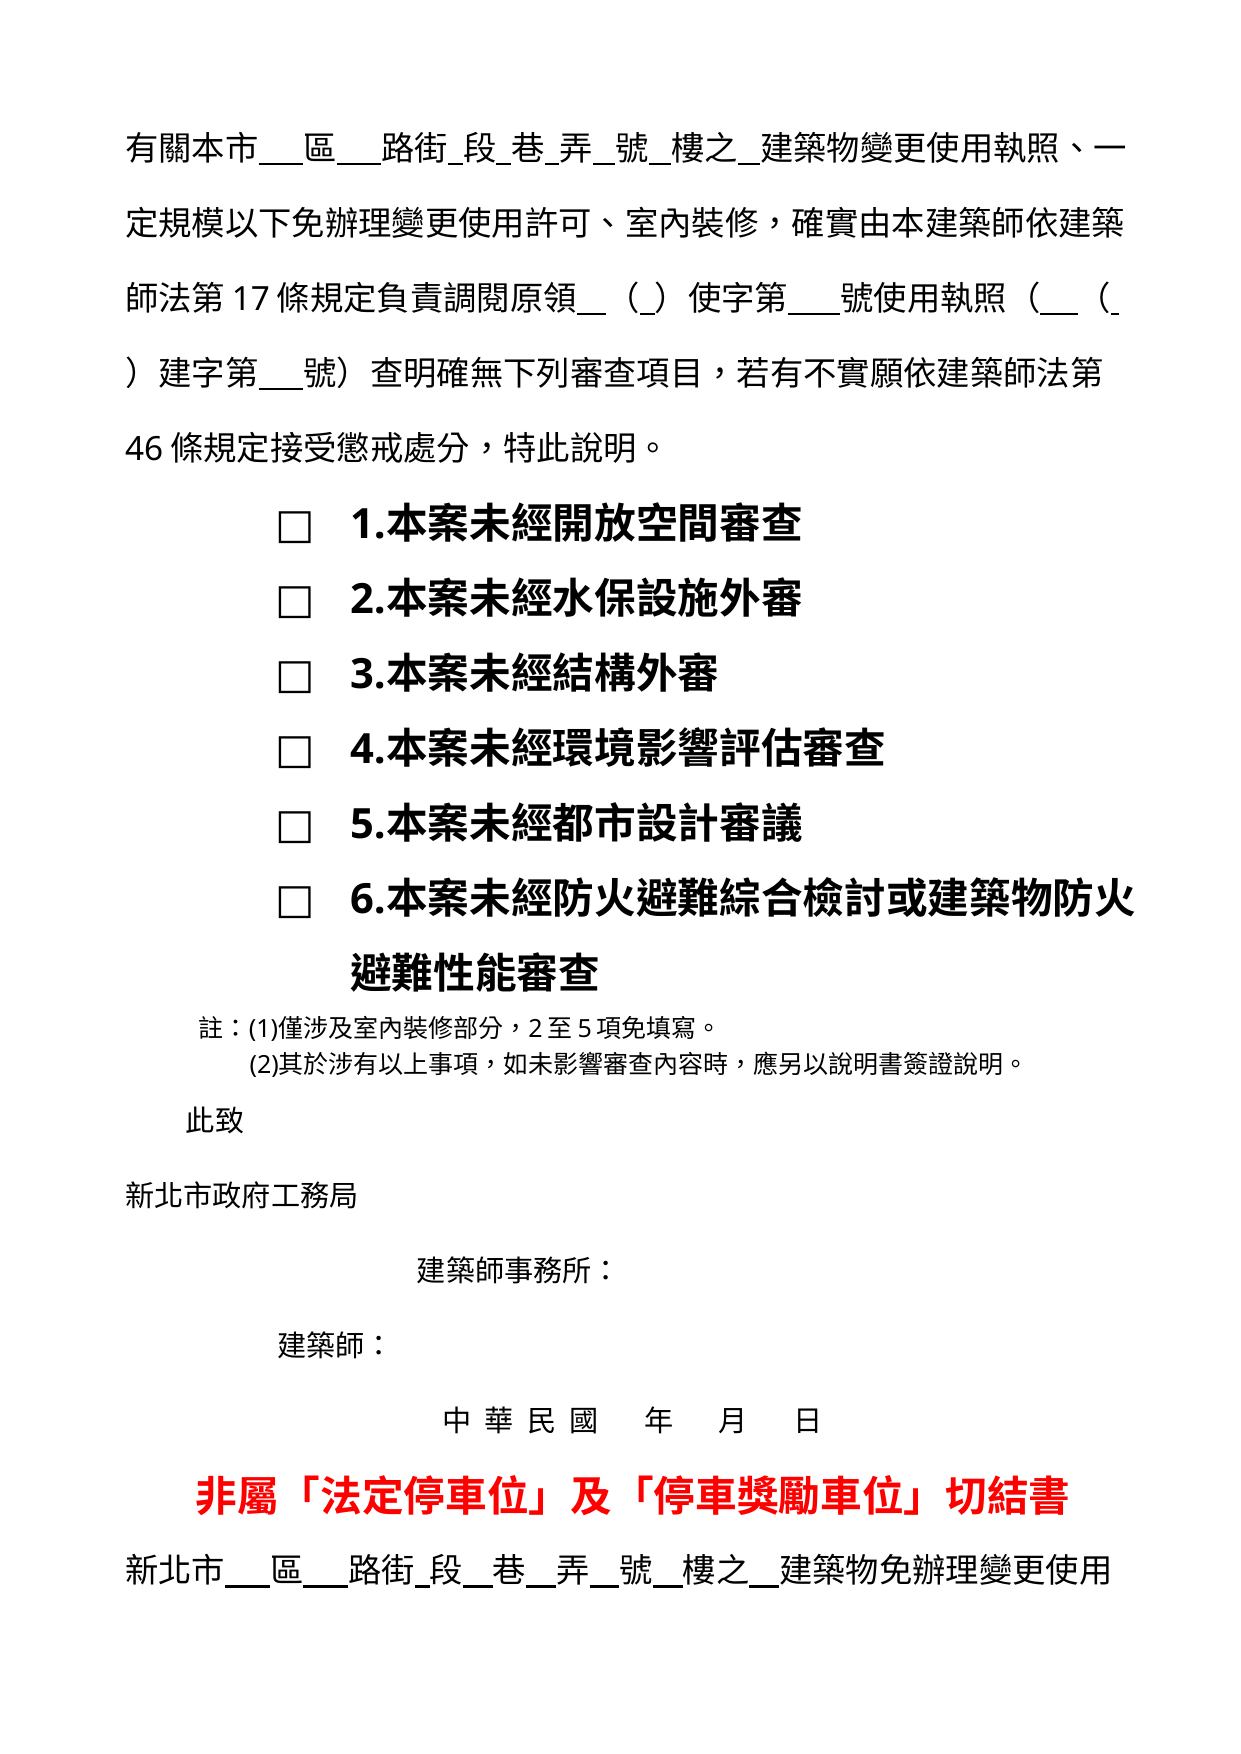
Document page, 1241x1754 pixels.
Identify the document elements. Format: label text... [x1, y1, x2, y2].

text 新北市政府工務局 [125, 1156, 1140, 1231]
text 非屬「法定停車位」及「停車獎勵車位」切結書 [125, 1456, 1140, 1531]
text 建築師： [125, 1306, 1140, 1381]
text 建築師事務所： [125, 1231, 1140, 1306]
text 註：(1)僅涉及室內裝修部分，2至5項免填寫。 (2)其於涉有以上事項，如未影響審查內容時，應另以說明書簽證說明。 [199, 1008, 1140, 1081]
list 5.本案未經都市設計審議 [275, 783, 1140, 858]
list 3.本案未經結構外審 [275, 633, 1140, 708]
list 4.本案未經環境影響評估審查 [275, 708, 1140, 783]
text 新北市 區 路街 段 巷 弄 號 樓之 建築物免辦理變更使用 [125, 1531, 1140, 1606]
list 1.本案未經開放空間審查 [275, 483, 1140, 558]
text 此致 [125, 1081, 1140, 1156]
text 有關本市 區 路街 段 巷 弄 號 樓之 建築物變更使用執照、一定規模以下免辦理變更使用許可、室內裝修，確實由本建築師依建築師法第17條規定負責調閱原領 （ ）使字第 號使用執照（ （ ）建字第 號）查明確無下列審查項目，若有不實願依建築師法第46條規定接受懲戒處分，特此說明。 [125, 108, 1140, 483]
list 2.本案未經水保設施外審 [275, 558, 1140, 633]
list 6.本案未經防火避難綜合檢討或建築物防火避難性能審查 [275, 858, 1140, 1008]
text 中 華 民 國 年 月 日 [125, 1381, 1140, 1456]
